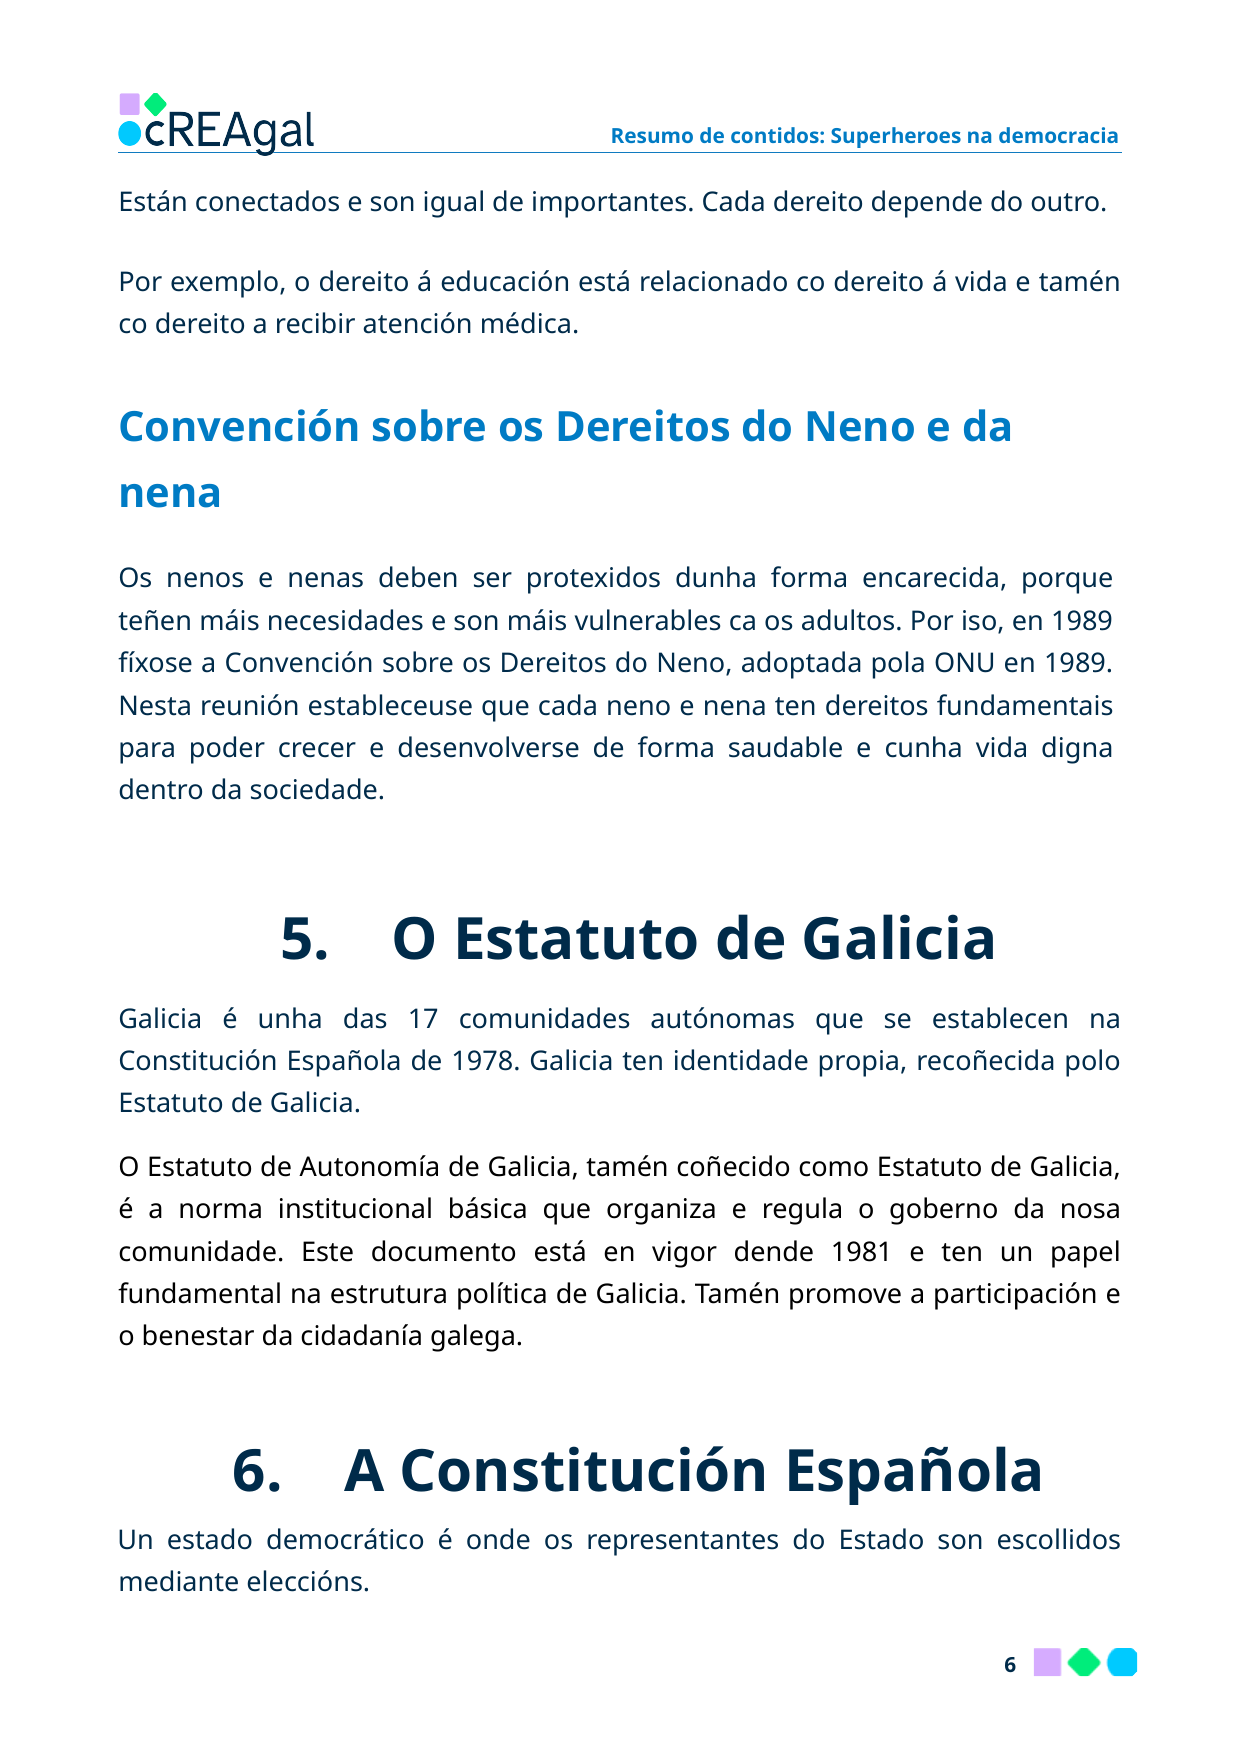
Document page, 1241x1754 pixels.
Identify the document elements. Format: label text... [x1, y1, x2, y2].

subtitle O Estatuto de Galicia [156, 897, 1122, 977]
subtitle A Constitución Española [156, 1429, 1122, 1508]
text Están conectados e son igual de importantes. Cada dereito depende do outro. [118, 182, 1122, 219]
text Por exemplo, o dereito á educación está relacionado co dereito á vida e tamén co dereito a recibir atención médica. [118, 262, 1122, 342]
text Un estado democrático é onde os representantes do Estado son escollidos mediante eleccións. [117, 1520, 1122, 1599]
text Os nenos e nenas deben ser protexidos dunha forma encarecida, porque teñen máis necesidades e son máis vulnerables ca os adultos. Por iso, en 1989 fíxose a Convención sobre os Dereitos do Neno, adoptada pola ONU en 1989. Nesta reunión estableceuse que cada neno e nena ten dereitos fundamentais para poder crecer e desenvolverse de forma saudable e cunha vida digna dentro da sociedade. [118, 559, 1114, 808]
text Galicia é unha das 17 comunidades autónomas que se establecen na Constitución Española de 1978. Galicia ten identidade propia, recoñecida polo Estatuto de Galicia. [118, 999, 1122, 1121]
subtitle Convención sobre os Dereitos do Neno e da nena [118, 397, 1122, 519]
picture [118, 93, 314, 156]
text O Estatuto de Autonomía de Galicia, tamén coñecido como Estatuto de Galicia, é a norma institucional básica que organiza e regula o goberno da nosa comunidade. Este documento está en vigor dende 1981 e ten un papel fundamental na estrutura política de Galicia. Tamén promove a participación e o benestar da cidadanía galega. [118, 1147, 1122, 1354]
